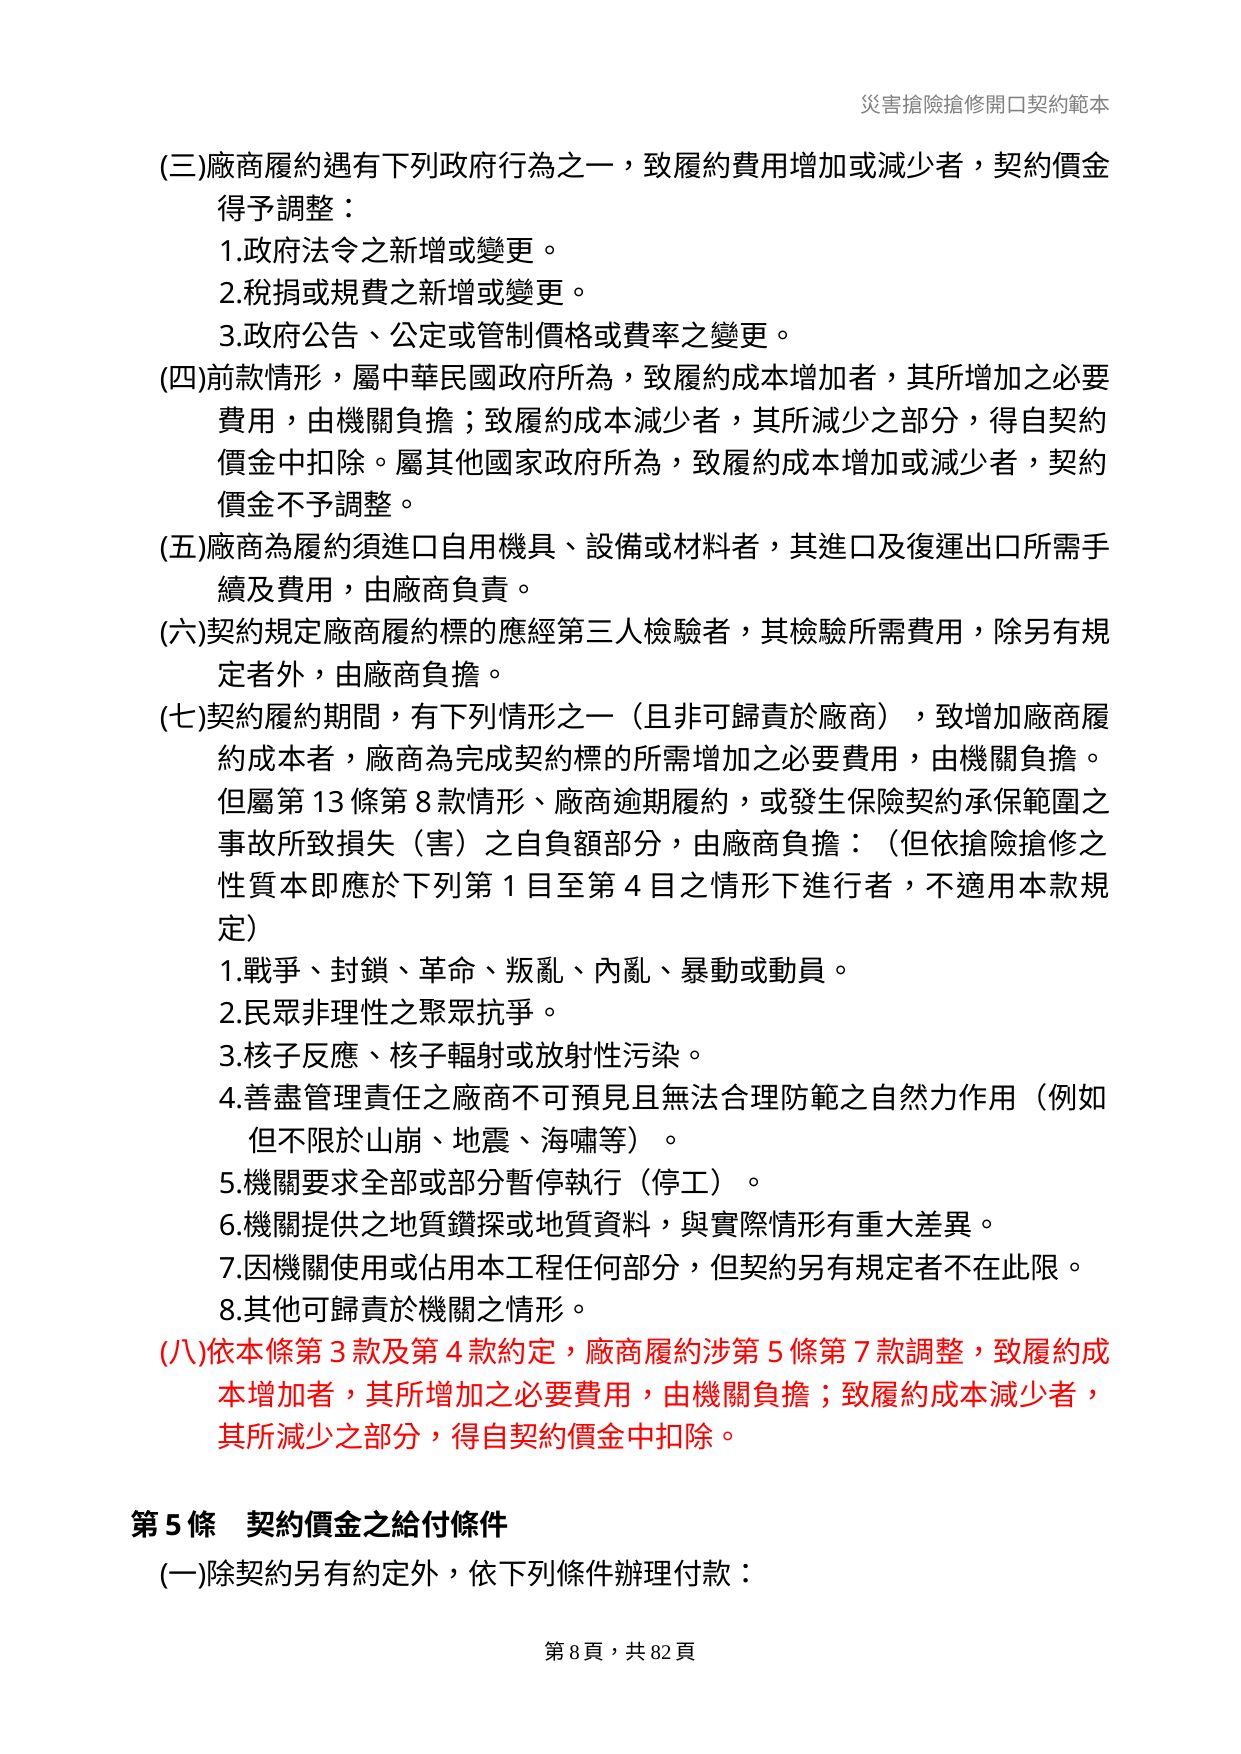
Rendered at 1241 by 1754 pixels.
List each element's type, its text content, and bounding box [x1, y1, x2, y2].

text 8.其他可歸責於機關之情形。 [218, 1287, 1108, 1329]
text 2.稅捐或規費之新增或變更。 [218, 270, 1108, 312]
text (四)前款情形，屬中華民國政府所為，致履約成本增加者，其所增加之必要費用，由機關負擔；致履約成本減少者，其所減少之部分，得自契約價金中扣除。屬其他國家政府所為，致履約成本增加或減少者，契約價金不予調整。 [159, 355, 1110, 524]
text 4.善盡管理責任之廠商不可預見且無法合理防範之自然力作用（例如但不限於山崩、地震、海嘯等）。 [218, 1075, 1108, 1159]
text 3.核子反應、核子輻射或放射性污染。 [218, 1032, 1108, 1075]
text 5.機關要求全部或部分暫停執行（停工）。 [218, 1159, 1108, 1202]
text 6.機關提供之地質鑽探或地質資料，與實際情形有重大差異。 [218, 1202, 1108, 1244]
text (八)依本條第3款及第4款約定，廠商履約涉第5條第7款調整，致履約成本增加者，其所增加之必要費用，由機關負擔；致履約成本減少者，其所減少之部分，得自契約價金中扣除。 [159, 1329, 1110, 1456]
text (一)除契約另有約定外，依下列條件辦理付款： [159, 1551, 1110, 1593]
text (六)契約規定廠商履約標的應經第三人檢驗者，其檢驗所需費用，除另有規定者外，由廠商負擔。 [159, 609, 1110, 693]
text 7.因機關使用或佔用本工程任何部分，但契約另有規定者不在此限。 [218, 1244, 1108, 1287]
text (五)廠商為履約須進口自用機具、設備或材料者，其進口及復運出口所需手續及費用，由廠商負責。 [159, 524, 1110, 609]
text 1.政府法令之新增或變更。 [218, 228, 1108, 270]
text 第5條 契約價金之給付條件 [130, 1502, 1110, 1544]
text 3.政府公告、公定或管制價格或費率之變更。 [218, 312, 1108, 355]
text (七)契約履約期間，有下列情形之一（且非可歸責於廠商），致增加廠商履約成本者，廠商為完成契約標的所需增加之必要費用，由機關負擔。但屬第13條第8款情形、廠商逾期履約，或發生保險契約承保範圍之事故所致損失（害）之自負額部分，由廠商負擔：（但依搶險搶修之性質本即應於下列第1目至第4目之情形下進行者，不適用本款規定） [159, 693, 1110, 947]
text 2.民眾非理性之聚眾抗爭。 [218, 990, 1108, 1032]
text (三)廠商履約遇有下列政府行為之一，致履約費用增加或減少者，契約價金得予調整： [159, 143, 1110, 228]
text 1.戰爭、封鎖、革命、叛亂、內亂、暴動或動員。 [218, 947, 1108, 990]
